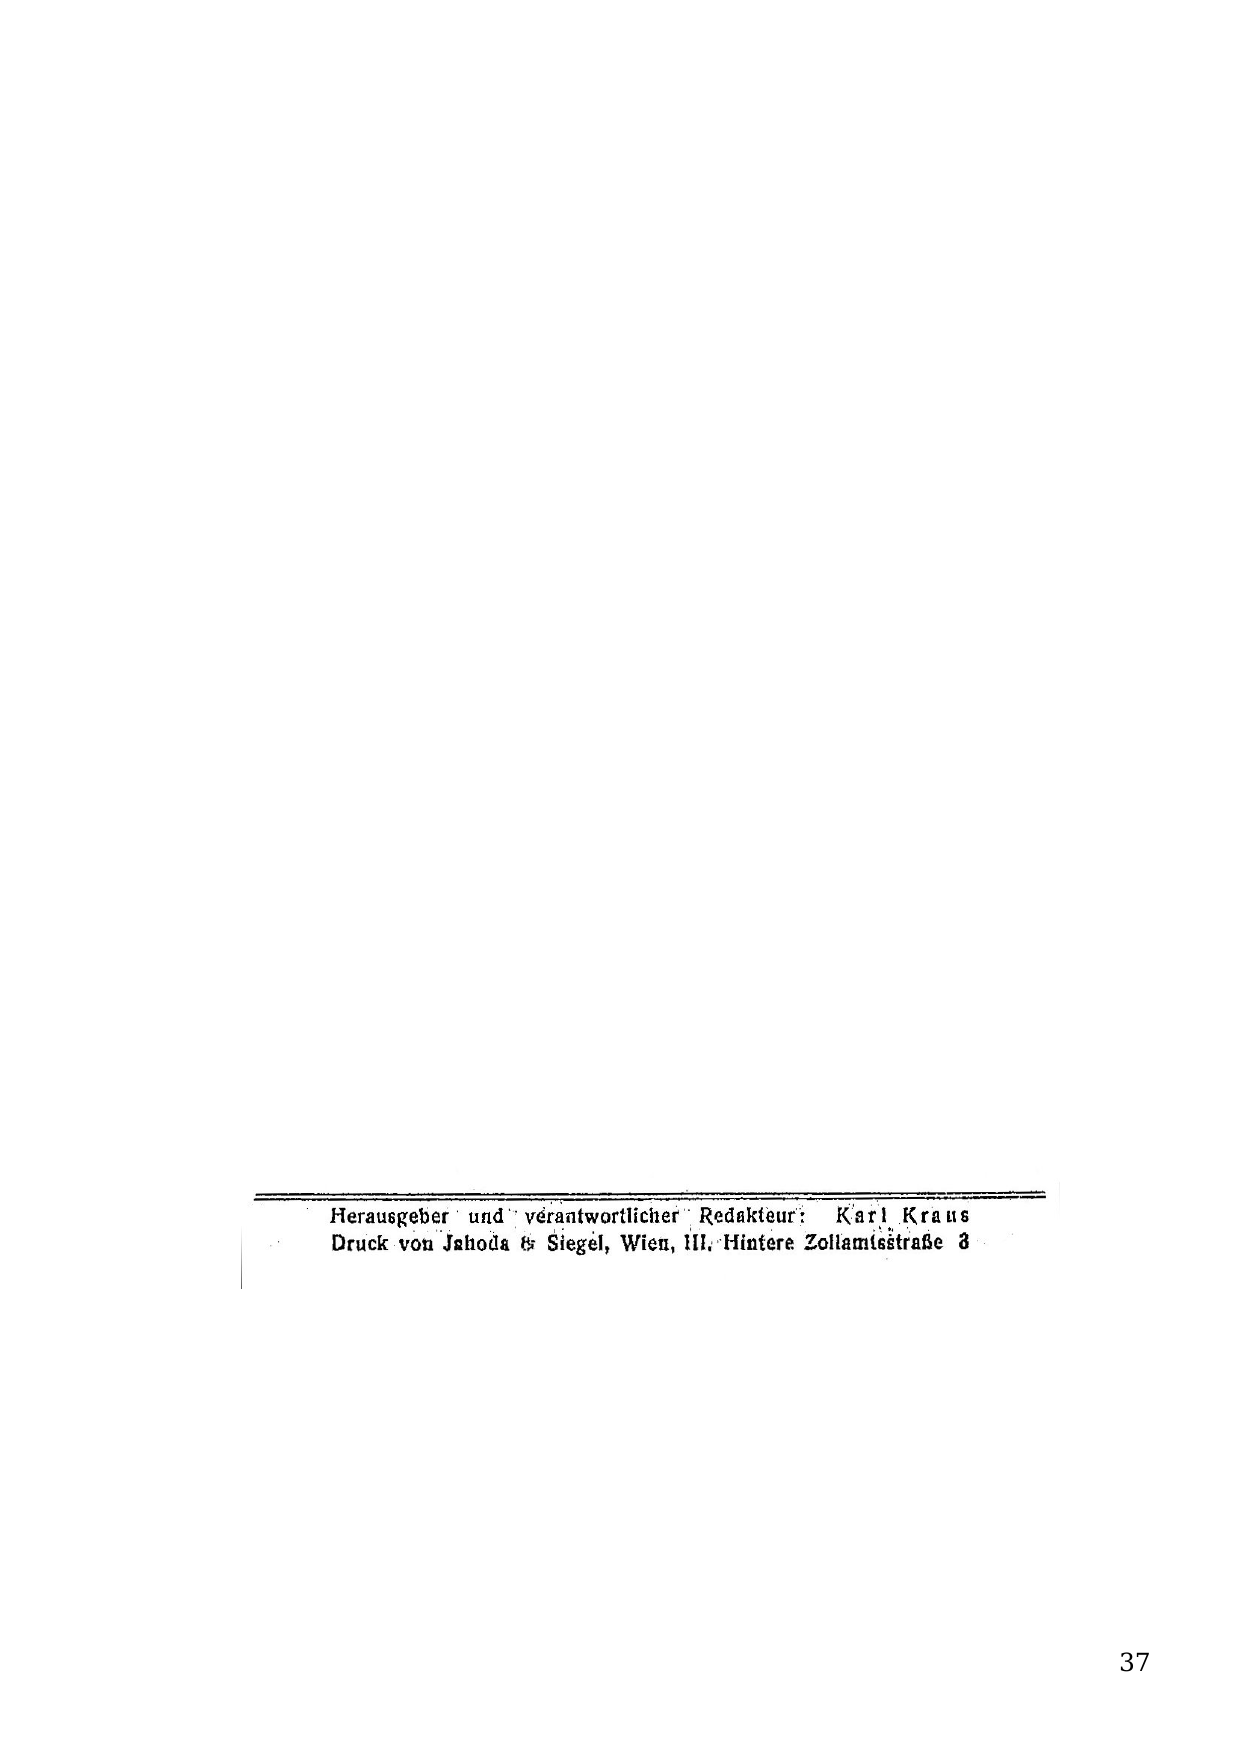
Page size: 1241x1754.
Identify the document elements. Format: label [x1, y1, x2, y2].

picture [241, 1154, 1060, 1289]
